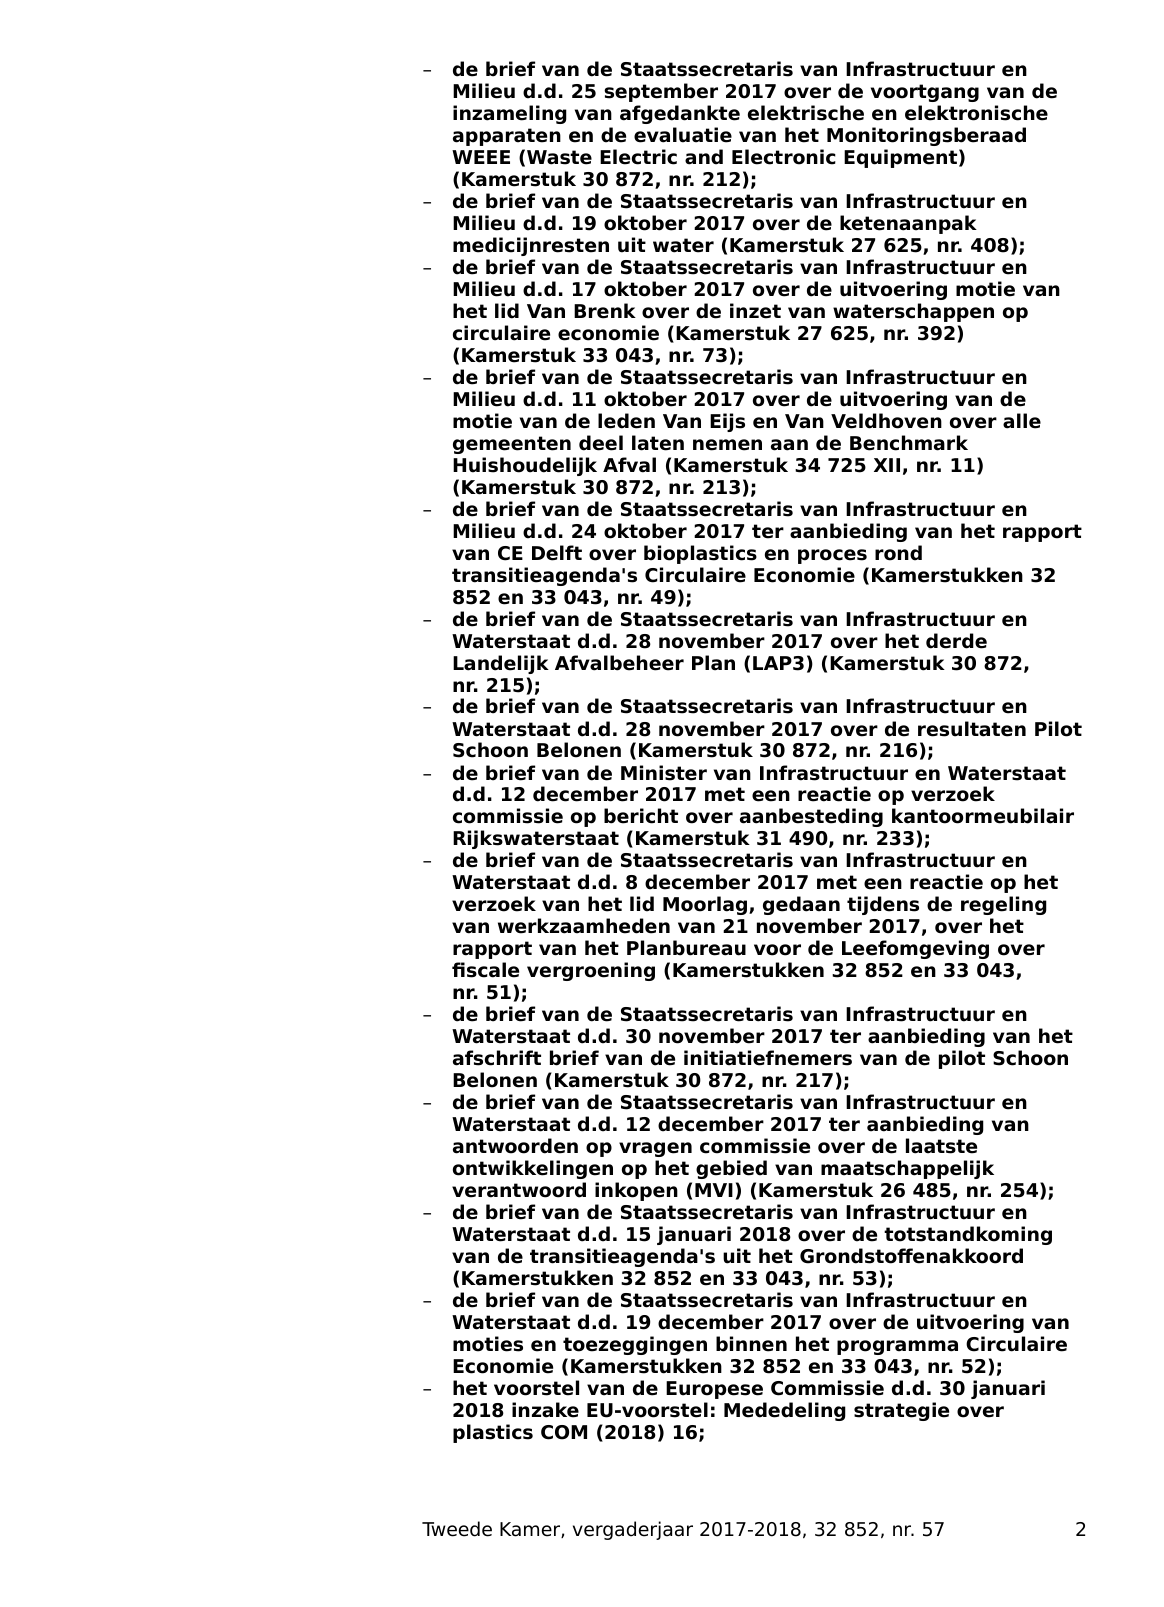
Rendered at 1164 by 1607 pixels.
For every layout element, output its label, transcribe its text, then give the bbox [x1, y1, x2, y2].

text – de brief van de Staatssecretaris van Infrastructuur en Milieu d.d. 17 oktober 2017 over de uitvoering motie van het lid Van Brenk over de inzet van waterschappen op circulaire economie (Kamerstuk 27 625, nr. 392) (Kamerstuk 33 043, nr. 73); [422, 257, 1087, 367]
text – de brief van de Staatssecretaris van Infrastructuur en Waterstaat d.d. 8 december 2017 met een reactie op het verzoek van het lid Moorlag, gedaan tijdens de regeling van werkzaamheden van 21 november 2017, over het rapport van het Planbureau voor de Leefomgeving over fiscale vergroening (Kamerstukken 32 852 en 33 043, nr. 51); [422, 850, 1087, 1004]
text – de brief van de Minister van Infrastructuur en Waterstaat d.d. 12 december 2017 met een reactie op verzoek commissie op bericht over aanbesteding kantoormeubilair Rijkswaterstaat (Kamerstuk 31 490, nr. 233); [422, 762, 1087, 850]
text – de brief van de Staatssecretaris van Infrastructuur en Waterstaat d.d. 28 november 2017 over de resultaten Pilot Schoon Belonen (Kamerstuk 30 872, nr. 216); [422, 696, 1087, 762]
text – de brief van de Staatssecretaris van Infrastructuur en Waterstaat d.d. 30 november 2017 ter aanbieding van het afschrift brief van de initiatiefnemers van de pilot Schoon Belonen (Kamerstuk 30 872, nr. 217); [422, 1004, 1087, 1092]
text – de brief van de Staatssecretaris van Infrastructuur en Waterstaat d.d. 19 december 2017 over de uitvoering van moties en toezeggingen binnen het programma Circulaire Economie (Kamerstukken 32 852 en 33 043, nr. 52); [422, 1290, 1087, 1378]
text – de brief van de Staatssecretaris van Infrastructuur en Milieu d.d. 11 oktober 2017 over de uitvoering van de motie van de leden Van Eijs en Van Veldhoven over alle gemeenten deel laten nemen aan de Benchmark Huishoudelijk Afval (Kamerstuk 34 725 XII, nr. 11) (Kamerstuk 30 872, nr. 213); [422, 367, 1087, 499]
text – de brief van de Staatssecretaris van Infrastructuur en Waterstaat d.d. 12 december 2017 ter aanbieding van antwoorden op vragen commissie over de laatste ontwikkelingen op het gebied van maatschappelijk verantwoord inkopen (MVI) (Kamerstuk 26 485, nr. 254); [422, 1092, 1087, 1202]
text – de brief van de Staatssecretaris van Infrastructuur en Waterstaat d.d. 28 november 2017 over het derde Landelijk Afvalbeheer Plan (LAP3) (Kamerstuk 30 872, nr. 215); [422, 608, 1087, 696]
text – de brief van de Staatssecretaris van Infrastructuur en Waterstaat d.d. 15 januari 2018 over de totstandkoming van de transitieagenda's uit het Grondstoffenakkoord (Kamerstukken 32 852 en 33 043, nr. 53); [422, 1202, 1087, 1290]
text – de brief van de Staatssecretaris van Infrastructuur en Milieu d.d. 24 oktober 2017 ter aanbieding van het rapport van CE Delft over bioplastics en proces rond transitieagenda's Circulaire Economie (Kamerstukken 32 852 en 33 043, nr. 49); [422, 499, 1087, 608]
text – de brief van de Staatssecretaris van Infrastructuur en Milieu d.d. 19 oktober 2017 over de ketenaanpak medicijnresten uit water (Kamerstuk 27 625, nr. 408); [422, 191, 1087, 257]
text – de brief van de Staatssecretaris van Infrastructuur en Milieu d.d. 25 september 2017 over de voortgang van de inzameling van afgedankte elektrische en elektronische apparaten en de evaluatie van het Monitoringsberaad WEEE (Waste Electric and Electronic Equipment) (Kamerstuk 30 872, nr. 212); [422, 59, 1087, 191]
text – het voorstel van de Europese Commissie d.d. 30 januari 2018 inzake EU-voorstel: Mededeling strategie over plastics COM (2018) 16; [422, 1378, 1087, 1444]
